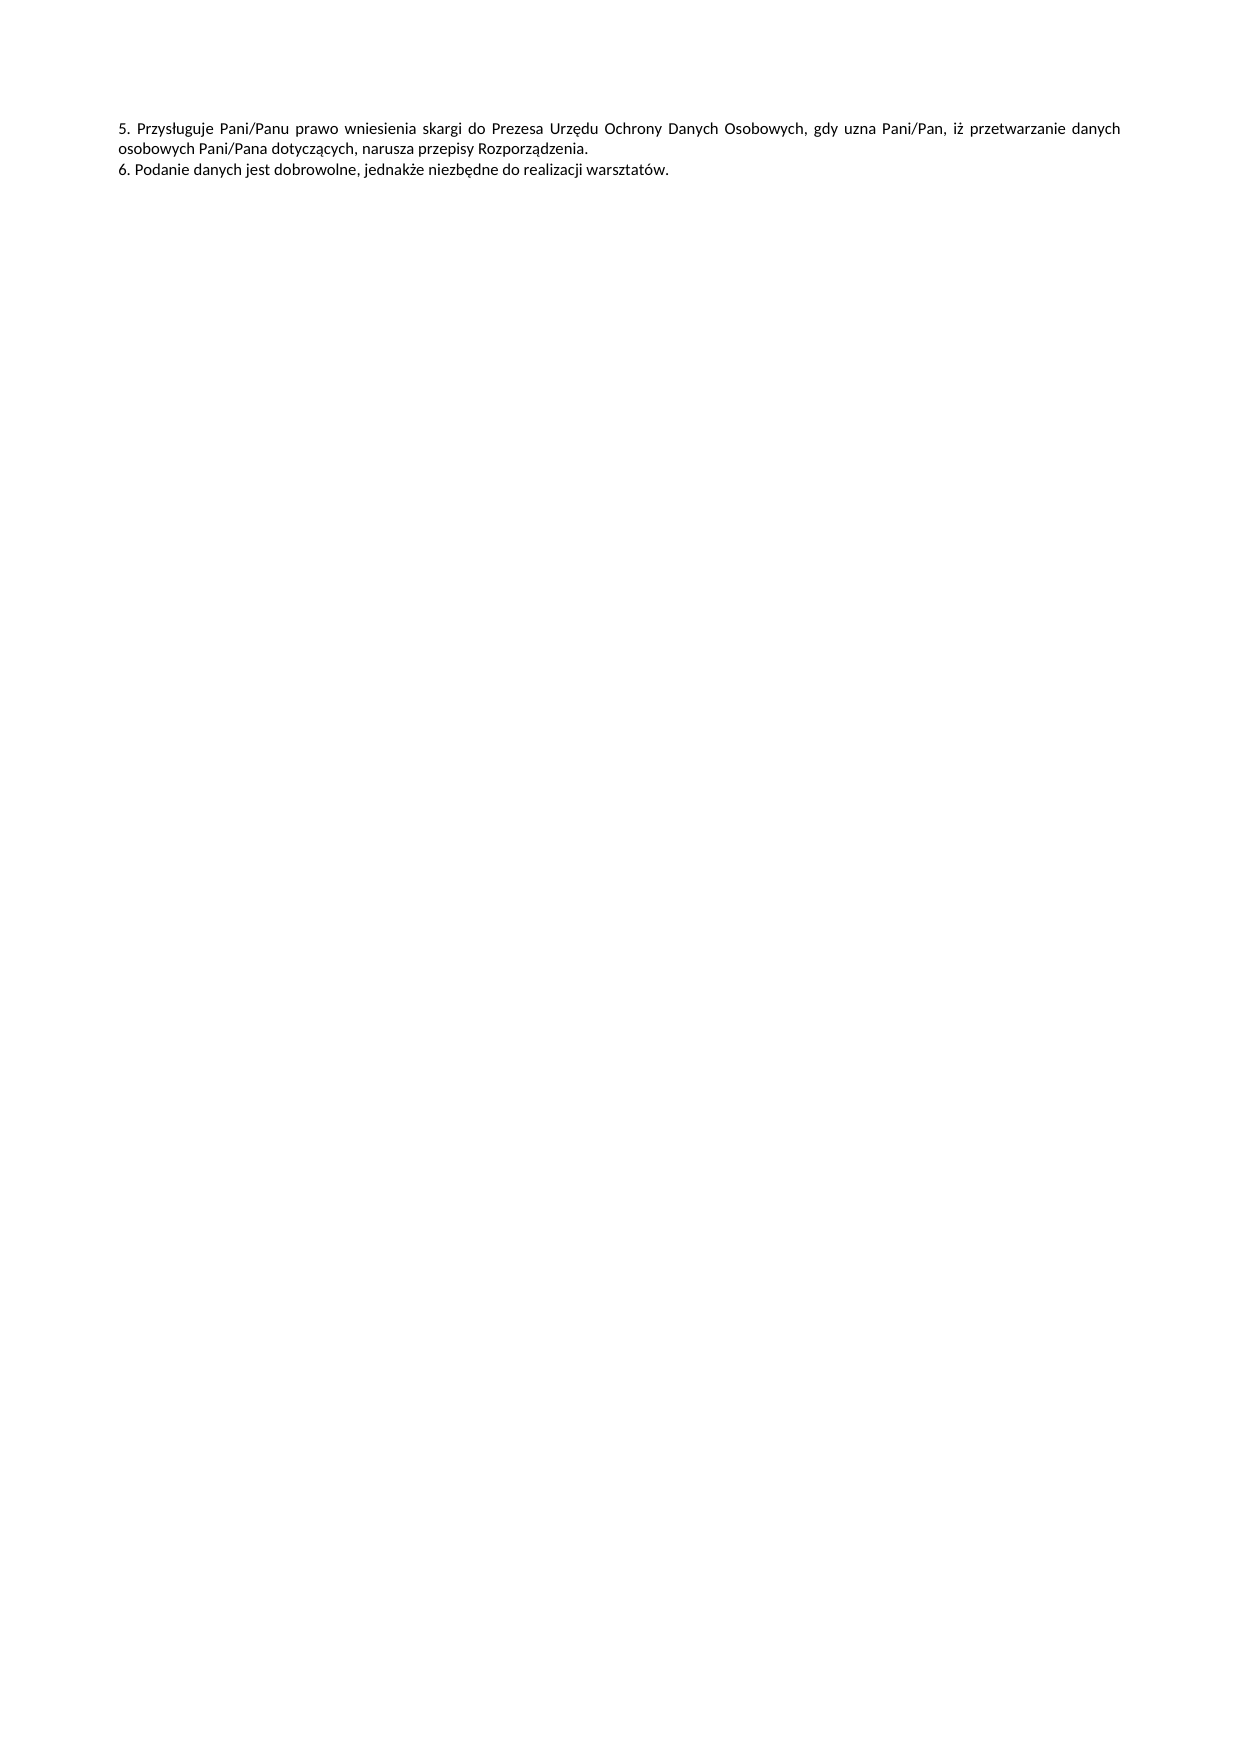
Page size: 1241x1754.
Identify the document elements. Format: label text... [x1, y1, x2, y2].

text 5. Przysługuje Pani/Panu prawo wniesienia skargi do Prezesa Urzędu Ochrony Danych Osobowych, gdy uzna Pani/Pan, iż przetwarzanie danych osobowych Pani/Pana dotyczących, narusza przepisy Rozporządzenia. [118, 118, 1122, 159]
text 6. Podanie danych jest dobrowolne, jednakże niezbędne do realizacji warsztatów. [118, 159, 1122, 179]
